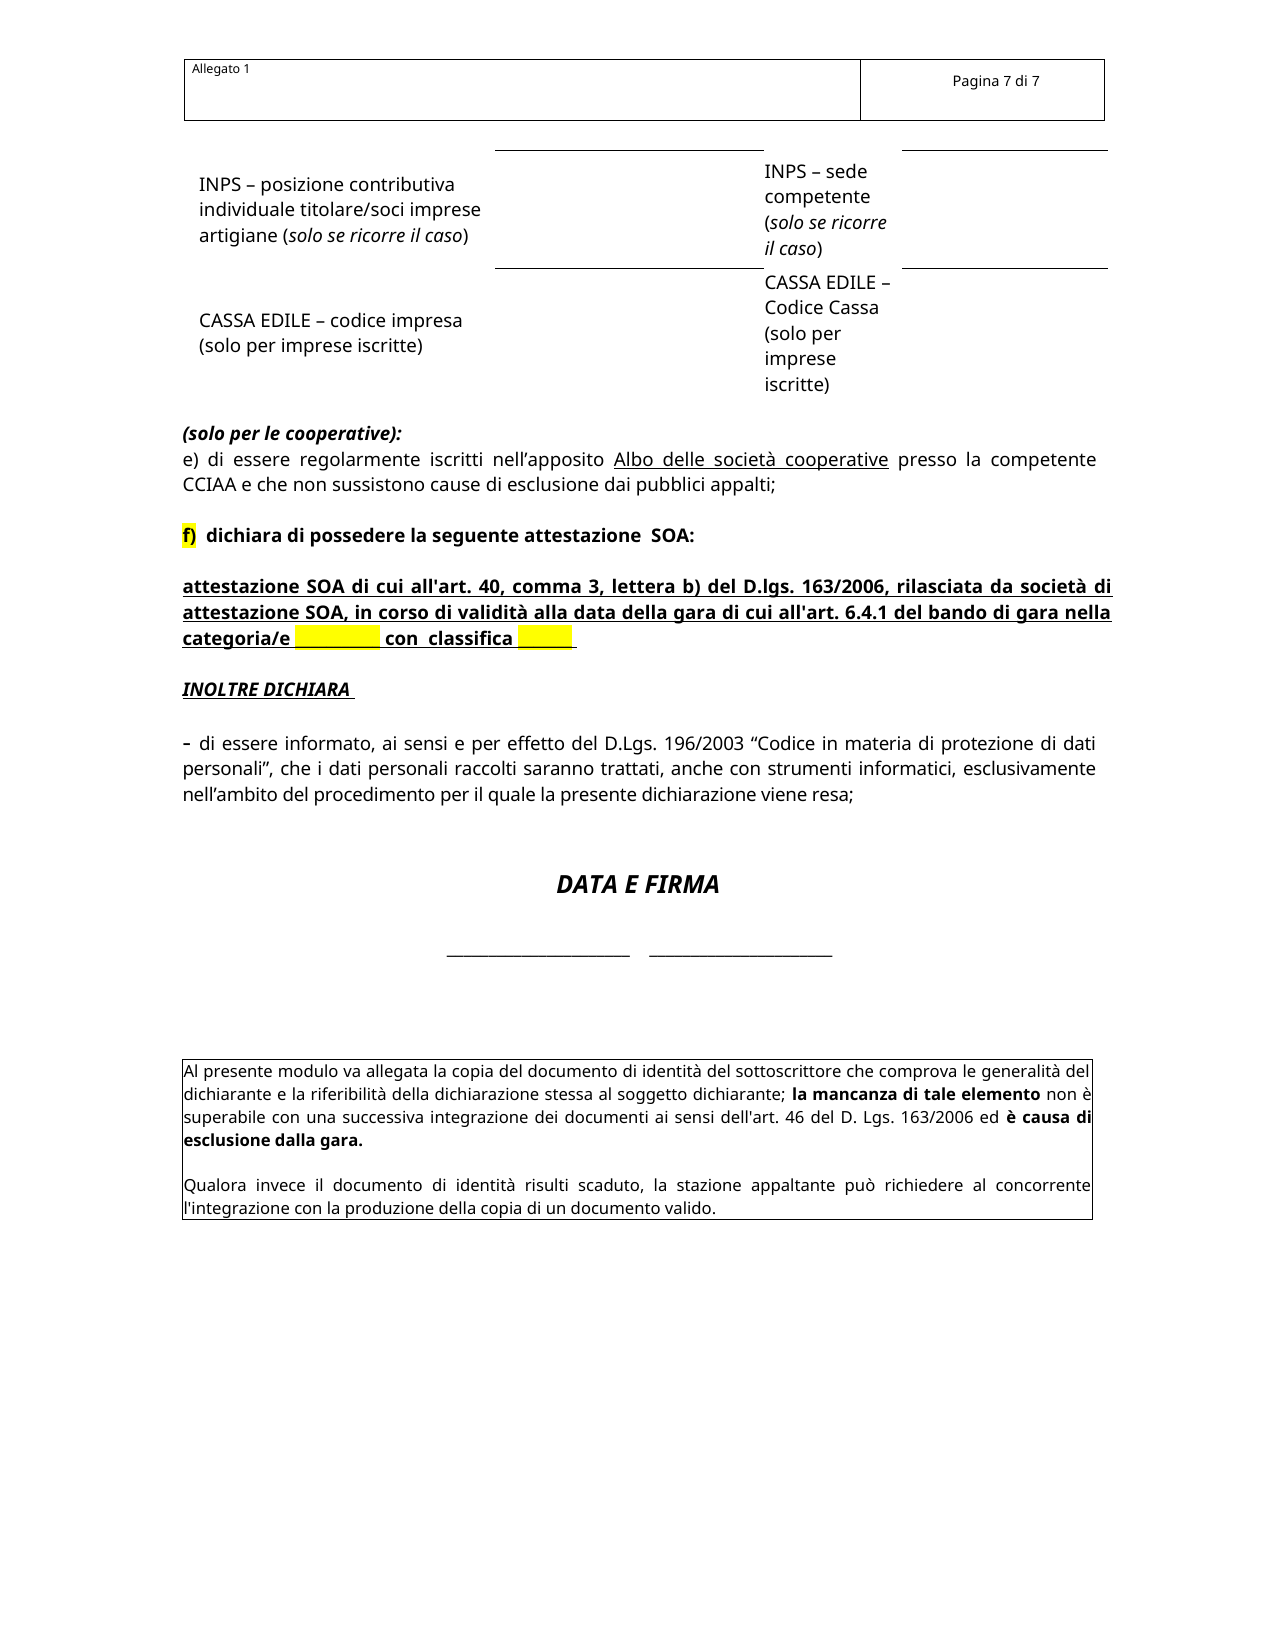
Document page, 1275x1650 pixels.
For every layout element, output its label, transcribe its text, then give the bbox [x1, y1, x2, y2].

table_cell [495, 151, 764, 268]
table_cell [182, 150, 199, 268]
table_cell [1108, 268, 1140, 397]
table_cell CASSA EDILE – Codice Cassa (solo per imprese iscritte) [764, 268, 902, 397]
text attestazione SOA, in corso di validità alla data della gara di cui all'art. 6.4.1 del bando di gara nella categoria/e ___________ con classifica _______ [182, 597, 1113, 650]
table_cell INPS – sede competente (solo se ricorre il caso) [764, 150, 902, 268]
table_cell [1108, 150, 1140, 268]
table_cell [902, 151, 1107, 268]
table_cell [1140, 150, 1158, 268]
table_cell [902, 269, 1107, 397]
text e) di essere regolarmente iscritti nell’apposito Albo delle società cooperative presso la competente CCIAA e che non sussistono cause di esclusione dai pubblici appalti; [182, 446, 1097, 497]
text Qualora invece il documento di identità risulti scaduto, la stazione appaltante può richiedere al concorrente l'integrazione con la produzione della copia di un documento valido. [183, 1173, 1092, 1219]
text - di essere informato, ai sensi e per effetto del D.Lgs. 196/2003 “Codice in materia di protezione di dati personali”, che i dati personali raccolti saranno trattati, anche con strumenti informatici, esclusivamente nell’ambito del procedimento per il quale la presente dichiarazione viene resa; [182, 727, 1097, 807]
table_cell [495, 269, 764, 397]
table_cell [1140, 268, 1158, 397]
text ______________________ ______________________ [182, 934, 1097, 960]
table_cell CASSA EDILE – codice impresa (solo per imprese iscritte) [199, 268, 495, 397]
text DATA E FIRMA [182, 866, 1097, 900]
text f) dichiara di possedere la seguente attestazione SOA: [182, 523, 1113, 548]
table_cell [182, 268, 199, 397]
text Al presente modulo va allegata la copia del documento di identità del sottoscrittore che comprova le generalità del dichiarante e la riferibilità della dichiarazione stessa al soggetto dichiarante; la mancanza di tale elemento non è superabile con una successiva integrazione dei documenti ai sensi dell'art. 46 del D. Lgs. 163/2006 ed è causa di esclusione dalla gara. [183, 1060, 1092, 1151]
text INOLTRE DICHIARA [182, 676, 1097, 701]
text attestazione SOA di cui all'art. 40, comma 3, lettera b) del D.lgs. 163/2006, rilasciata da società di [182, 574, 1113, 596]
text (solo per le cooperative): [182, 421, 1097, 446]
table_cell INPS – posizione contributiva individuale titolare/soci imprese artigiane (solo se ricorre il caso) [199, 150, 495, 268]
